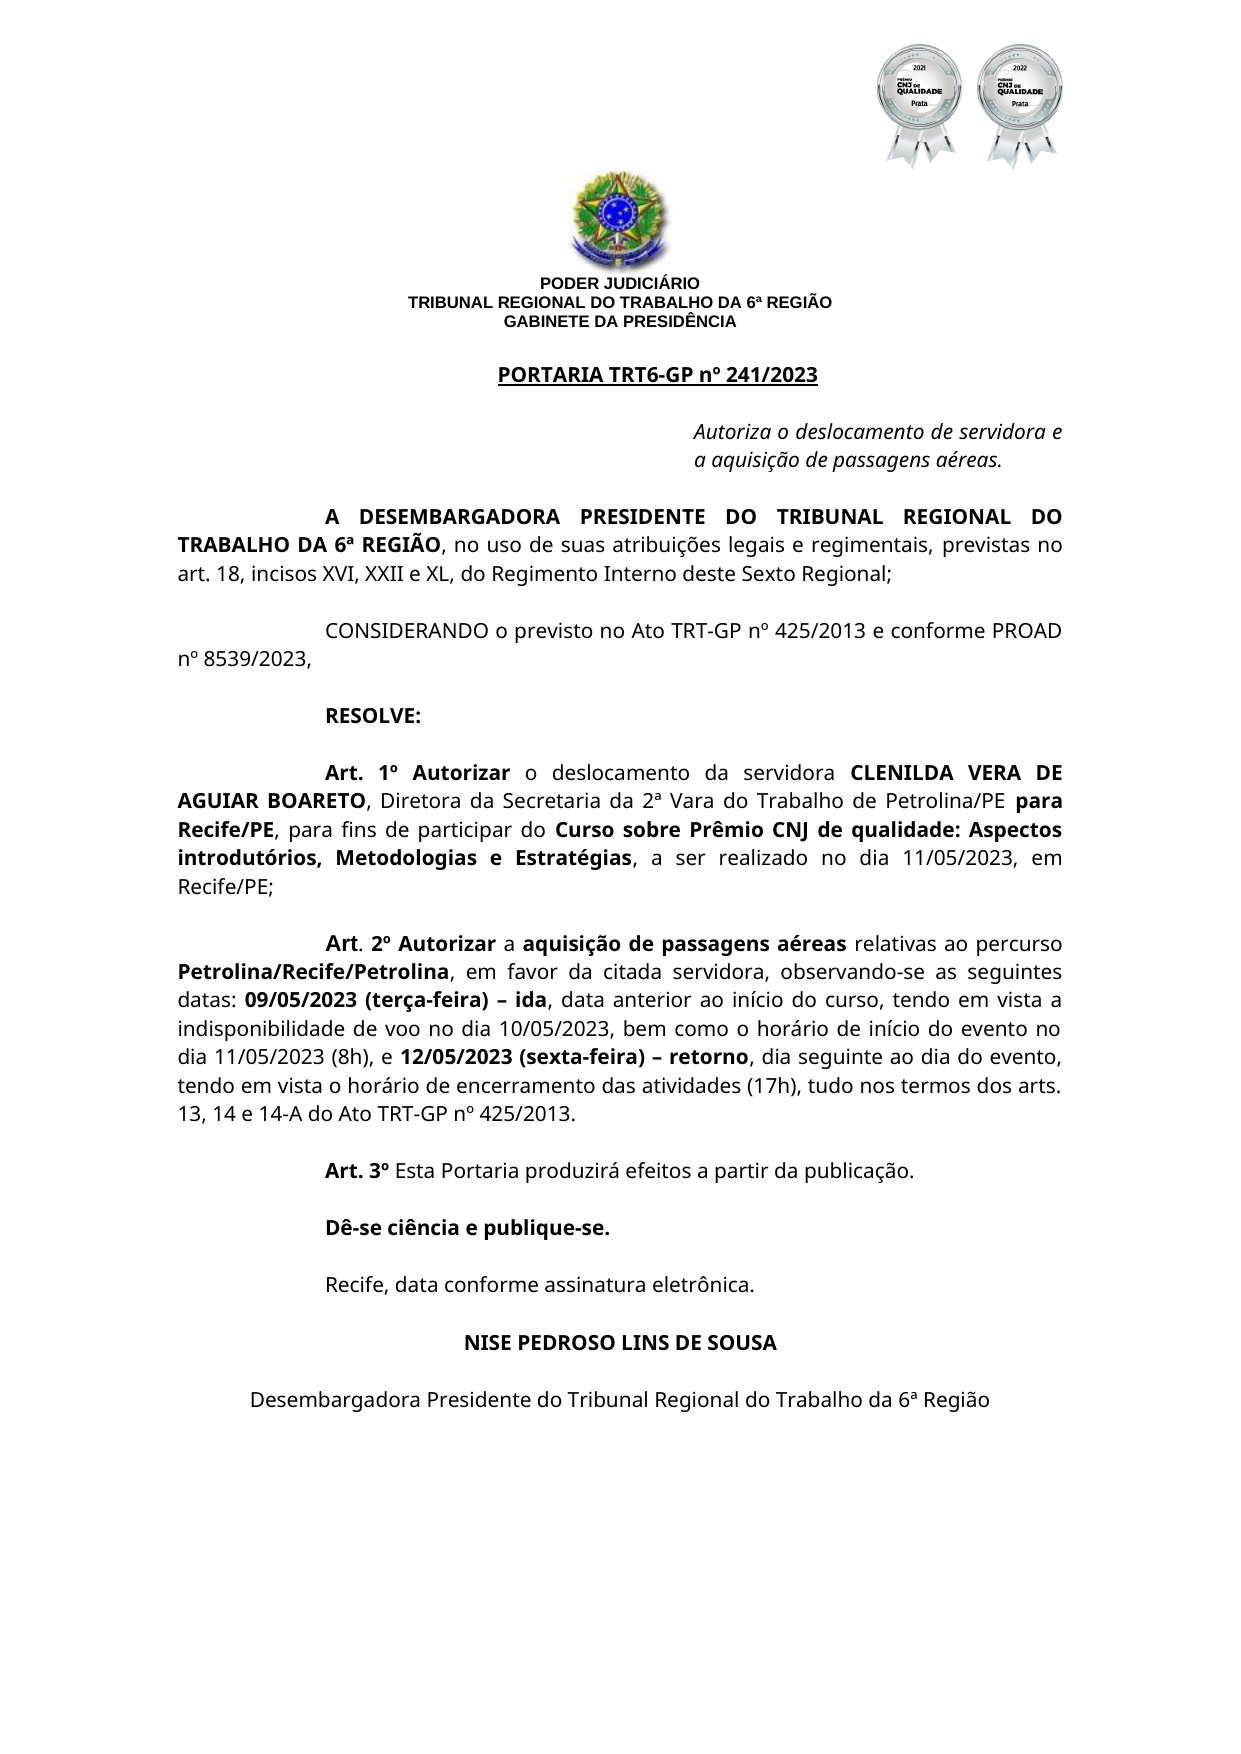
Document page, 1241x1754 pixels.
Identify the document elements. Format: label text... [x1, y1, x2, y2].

text Art. 3º Esta Portaria produzirá efeitos a partir da publicação. [177, 1156, 1063, 1185]
text RESOLVE: [177, 701, 1063, 730]
text Recife, data conforme assinatura eletrônica. [177, 1270, 1063, 1298]
text Dê-se ciência e publique-se. [177, 1213, 1063, 1242]
text A DESEMBARGADORA PRESIDENTE DO TRIBUNAL REGIONAL DO TRABALHO DA 6ª REGIÃO, no uso de suas atribuições legais e regimentais, previstas no art. 18, incisos XVI, XXII e XL, do Regimento Interno deste Sexto Regional; [177, 502, 1063, 587]
text Autoriza o deslocamento de servidora e a aquisição de passagens aéreas. [694, 417, 1063, 474]
text Desembargadora Presidente do Tribunal Regional do Trabalho da 6ª Região [177, 1385, 1063, 1414]
picture [568, 170, 672, 274]
text NISE PEDROSO LINS DE SOUSA [177, 1328, 1063, 1356]
text CONSIDERANDO o previsto no Ato TRT-GP nº 425/2013 e conforme PROAD nº 8539/2023, [177, 616, 1063, 673]
text PORTARIA TRT6-GP nº 241/2023 [177, 360, 1063, 388]
picture [857, 43, 1064, 171]
text Art. 1º Autorizar o deslocamento da servidora CLENILDA VERA DE AGUIAR BOARETO, Diretora da Secretaria da 2ª Vara do Trabalho de Petrolina/PE para Recife/PE, para fins de participar do Curso sobre Prêmio CNJ de qualidade: Aspectos introdutórios, Metodologias e Estratégias, a ser realizado no dia 11/05/2023, em Recife/PE; [177, 758, 1063, 900]
text Art. 2º Autorizar a aquisição de passagens aéreas relativas ao percurso Petrolina/Recife/Petrolina, em favor da citada servidora, observando-se as seguintes datas: 09/05/2023 (terça-feira) – ida, data anterior ao início do curso, tendo em vista a indisponibilidade de voo no dia 10/05/2023, bem como o horário de início do evento no dia 11/05/2023 (8h), e 12/05/2023 (sexta-feira) – retorno, dia seguinte ao dia do evento, tendo em vista o horário de encerramento das atividades (17h), tudo nos termos dos arts. 13, 14 e 14-A do Ato TRT-GP nº 425/2013. [177, 929, 1063, 1128]
